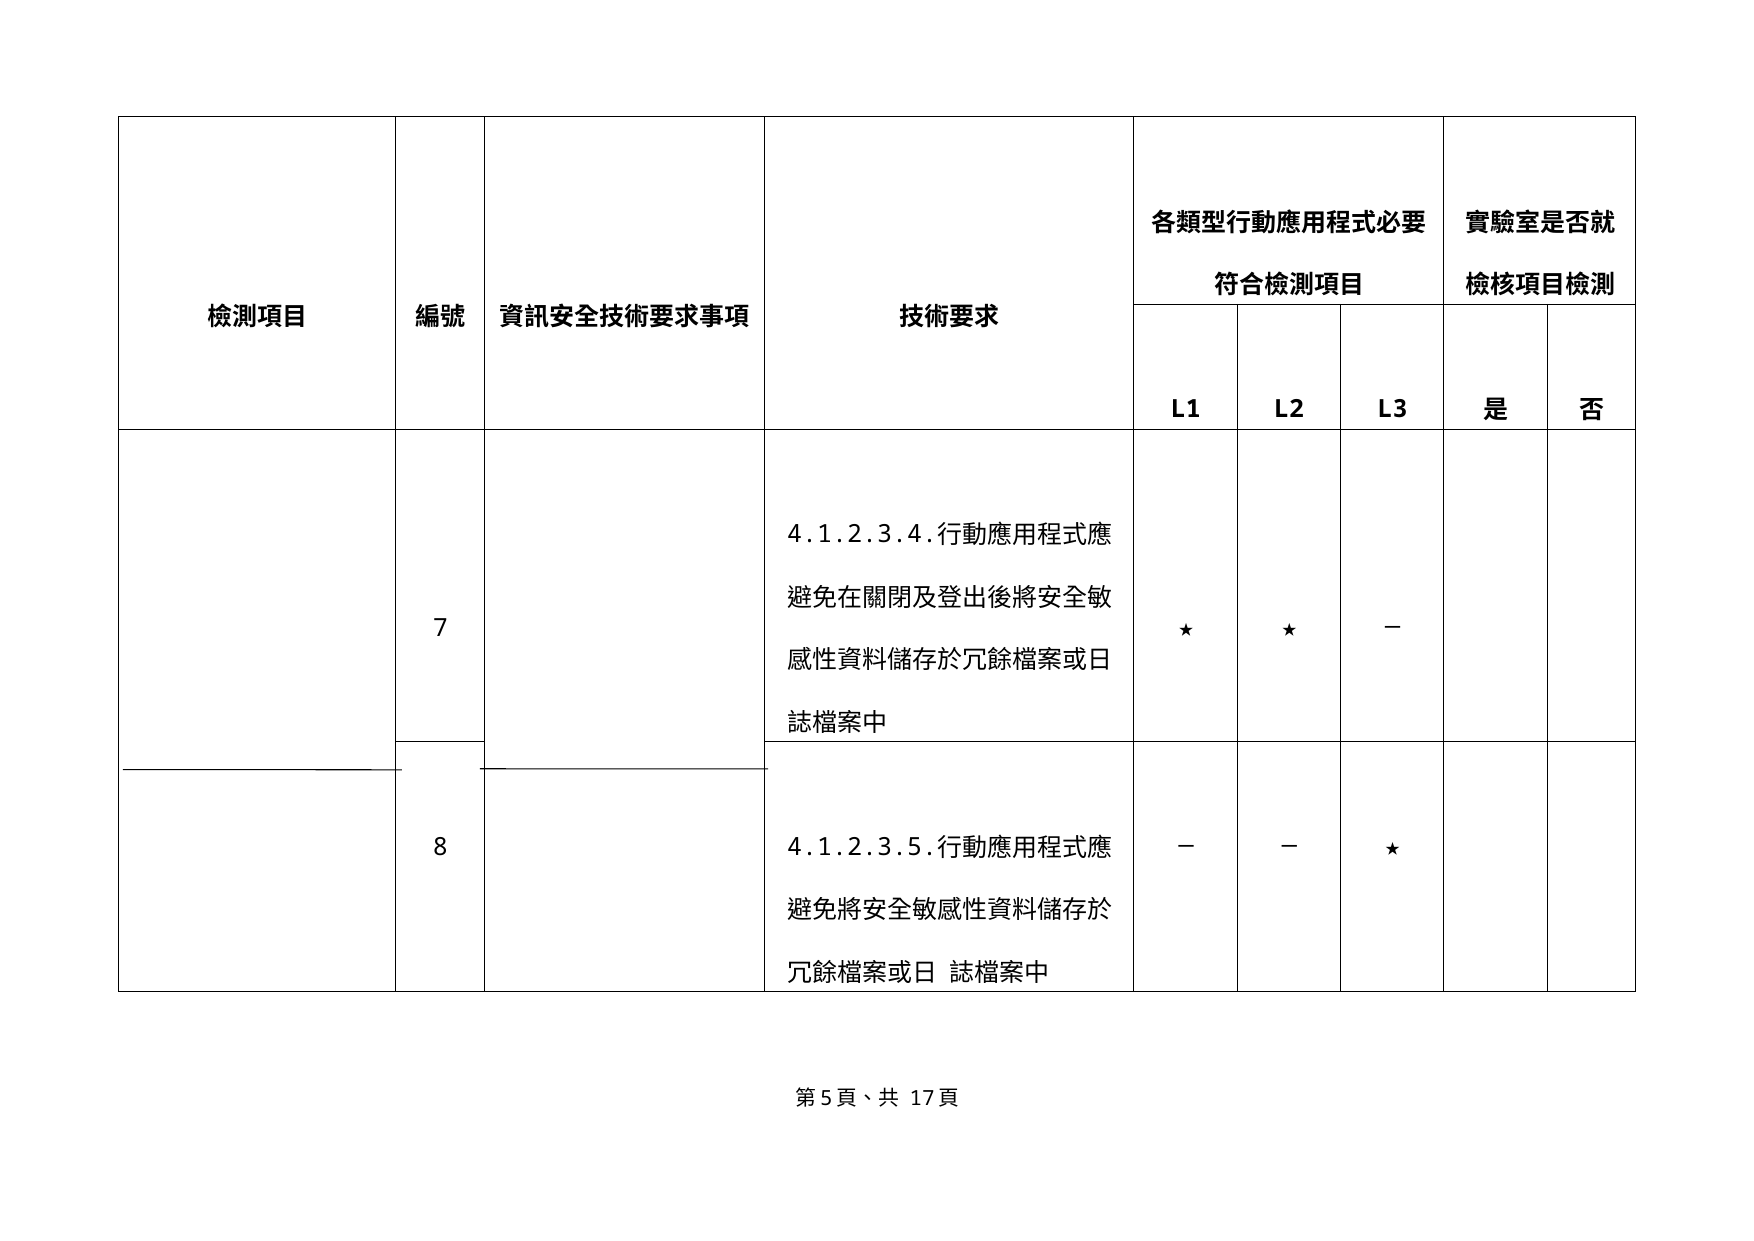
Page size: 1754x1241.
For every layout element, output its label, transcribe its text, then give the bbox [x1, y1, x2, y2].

table_cell 7 [396, 430, 484, 741]
table_header 檢測項目 [119, 117, 395, 429]
table_cell L2 [1238, 305, 1340, 429]
table_cell [1548, 742, 1635, 991]
table_cell 4.1.2.3.5.行動應用程式應避免將安全敏感性資料儲存於冗餘檔案或日 誌檔案中 [765, 742, 1133, 991]
table_cell ─ [1134, 742, 1237, 991]
table_cell [119, 430, 395, 991]
table_cell ★ [1341, 742, 1443, 991]
table_cell [1444, 430, 1547, 741]
table_header 各類型行動應用程式必要符合檢測項目 [1134, 117, 1443, 304]
table_cell 是 [1444, 305, 1547, 429]
table_cell L3 [1341, 305, 1443, 429]
table_cell ─ [1238, 742, 1340, 991]
table_header 技術要求 [765, 117, 1133, 429]
table_cell 4.1.2.3.4.行動應用程式應避免在關閉及登出後將安全敏感性資料儲存於冗餘檔案或日誌檔案中 [765, 430, 1133, 741]
table_cell 8 [396, 742, 484, 991]
table_header 編號 [396, 117, 484, 429]
table_cell ★ [1238, 430, 1340, 741]
table_header 實驗室是否就檢核項目檢測 [1444, 117, 1635, 304]
table_cell ─ [1341, 430, 1443, 741]
table_cell [485, 770, 764, 991]
table_cell [485, 430, 764, 768]
table_cell 否 [1548, 305, 1635, 429]
table_cell L1 [1134, 305, 1237, 429]
table_cell [1444, 742, 1547, 991]
table_cell [1548, 430, 1635, 741]
table_cell ★ [1134, 430, 1237, 741]
table_header 資訊安全技術要求事項 [485, 117, 764, 429]
